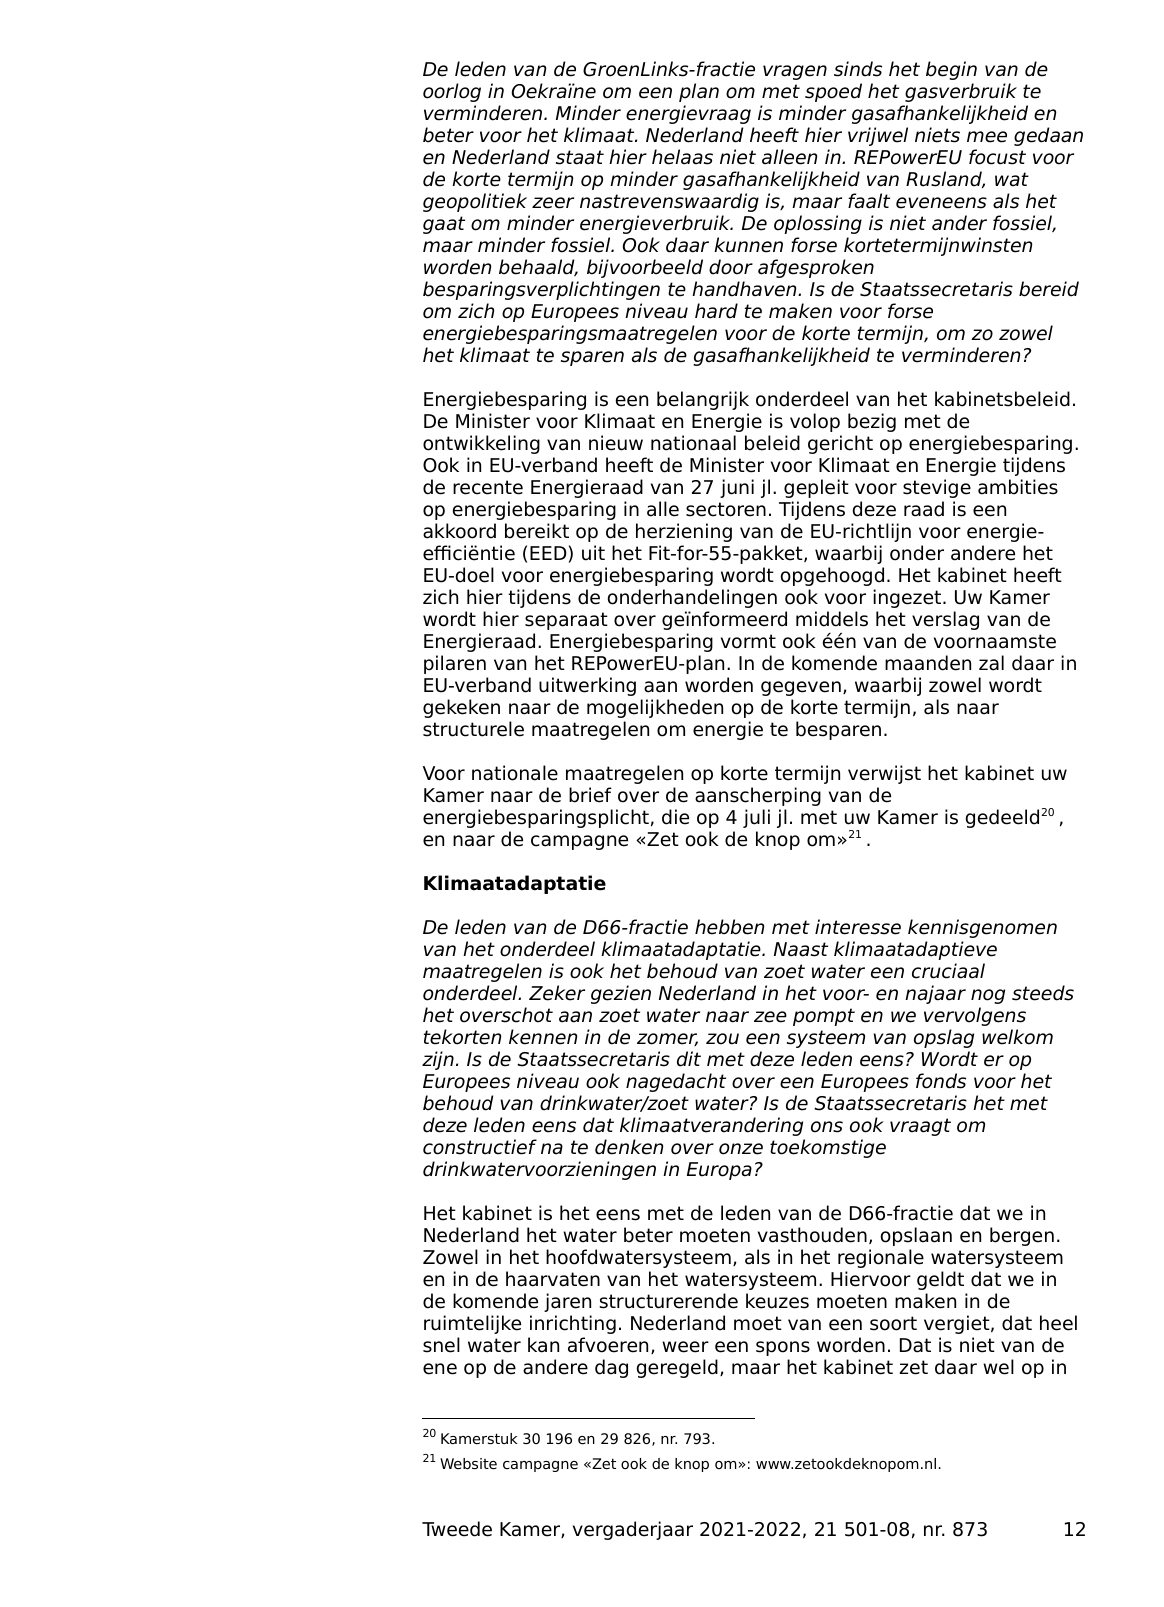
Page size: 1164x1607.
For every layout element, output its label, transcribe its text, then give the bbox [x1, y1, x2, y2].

text De leden van de GroenLinks-fractie vragen sinds het begin van de oorlog in Oekraïne om een plan om met spoed het gasverbruik te verminderen. Minder energievraag is minder gasafhankelijkheid en beter voor het klimaat. Nederland heeft hier vrijwel niets mee gedaan en Nederland staat hier helaas niet alleen in. REPowerEU focust voor de korte termijn op minder gasafhankelijkheid van Rusland, wat geopolitiek zeer nastrevenswaardig is, maar faalt eveneens als het gaat om minder energieverbruik. De oplossing is niet ander fossiel, maar minder fossiel. Ook daar kunnen forse kortetermijnwinsten worden behaald, bijvoorbeeld door afgesproken besparingsverplichtingen te handhaven. Is de Staatssecretaris bereid om zich op Europees niveau hard te maken voor forse energiebesparingsmaatregelen voor de korte termijn, om zo zowel het klimaat te sparen als de gasafhankelijkheid te verminderen? [422, 59, 1087, 367]
text Voor nationale maatregelen op korte termijn verwijst het kabinet uw Kamer naar de brief over de aanscherping van de energiebesparingsplicht, die op 4 juli jl. met uw Kamer is gedeeld, en naar de campagne «Zet ook de knop om». [422, 763, 1087, 851]
text Het kabinet is het eens met de leden van de D66-fractie dat we in Nederland het water beter moeten vasthouden, opslaan en bergen. Zowel in het hoofdwatersysteem, als in het regionale watersysteem en in de haarvaten van het watersysteem. Hiervoor geldt dat we in de komende jaren structurerende keuzes moeten maken in de ruimtelijke inrichting. Nederland moet van een soort vergiet, dat heel snel water kan afvoeren, weer een spons worden. Dat is niet van de ene op de andere dag geregeld, maar het kabinet zet daar wel op in [422, 1203, 1087, 1379]
text De leden van de D66-fractie hebben met interesse kennisgenomen van het onderdeel klimaatadaptatie. Naast klimaatadaptieve maatregelen is ook het behoud van zoet water een cruciaal onderdeel. Zeker gezien Nederland in het voor- en najaar nog steeds het overschot aan zoet water naar zee pompt en we vervolgens tekorten kennen in de zomer, zou een systeem van opslag welkom zijn. Is de Staatssecretaris dit met deze leden eens? Wordt er op Europees niveau ook nagedacht over een Europees fonds voor het behoud van drinkwater/zoet water? Is de Staatssecretaris het met deze leden eens dat klimaatverandering ons ook vraagt om constructief na te denken over onze toekomstige drinkwatervoorzieningen in Europa? [422, 917, 1087, 1181]
text Website campagne «Zet ook de knop om»: www.zetookdeknopom.nl. [422, 1452, 1087, 1474]
text Energiebesparing is een belangrijk onderdeel van het kabinetsbeleid. De Minister voor Klimaat en Energie is volop bezig met de ontwikkeling van nieuw nationaal beleid gericht op energiebesparing. Ook in EU-verband heeft de Minister voor Klimaat en Energie tijdens de recente Energieraad van 27 juni jl. gepleit voor stevige ambities op energiebesparing in alle sectoren. Tijdens deze raad is een akkoord bereikt op de herziening van de EU-richtlijn voor energie-efficiëntie (EED) uit het Fit-for-55-pakket, waarbij onder andere het EU-doel voor energiebesparing wordt opgehoogd. Het kabinet heeft zich hier tijdens de onderhandelingen ook voor ingezet. Uw Kamer wordt hier separaat over geïnformeerd middels het verslag van de Energieraad. Energiebesparing vormt ook één van de voornaamste pilaren van het REPowerEU-plan. In de komende maanden zal daar in EU-verband uitwerking aan worden gegeven, waarbij zowel wordt gekeken naar de mogelijkheden op de korte termijn, als naar structurele maatregelen om energie te besparen. [422, 389, 1087, 741]
text Kamerstuk 30 196 en 29 826, nr. 793. [422, 1427, 1087, 1449]
subtitle Klimaatadaptatie [422, 873, 1087, 895]
